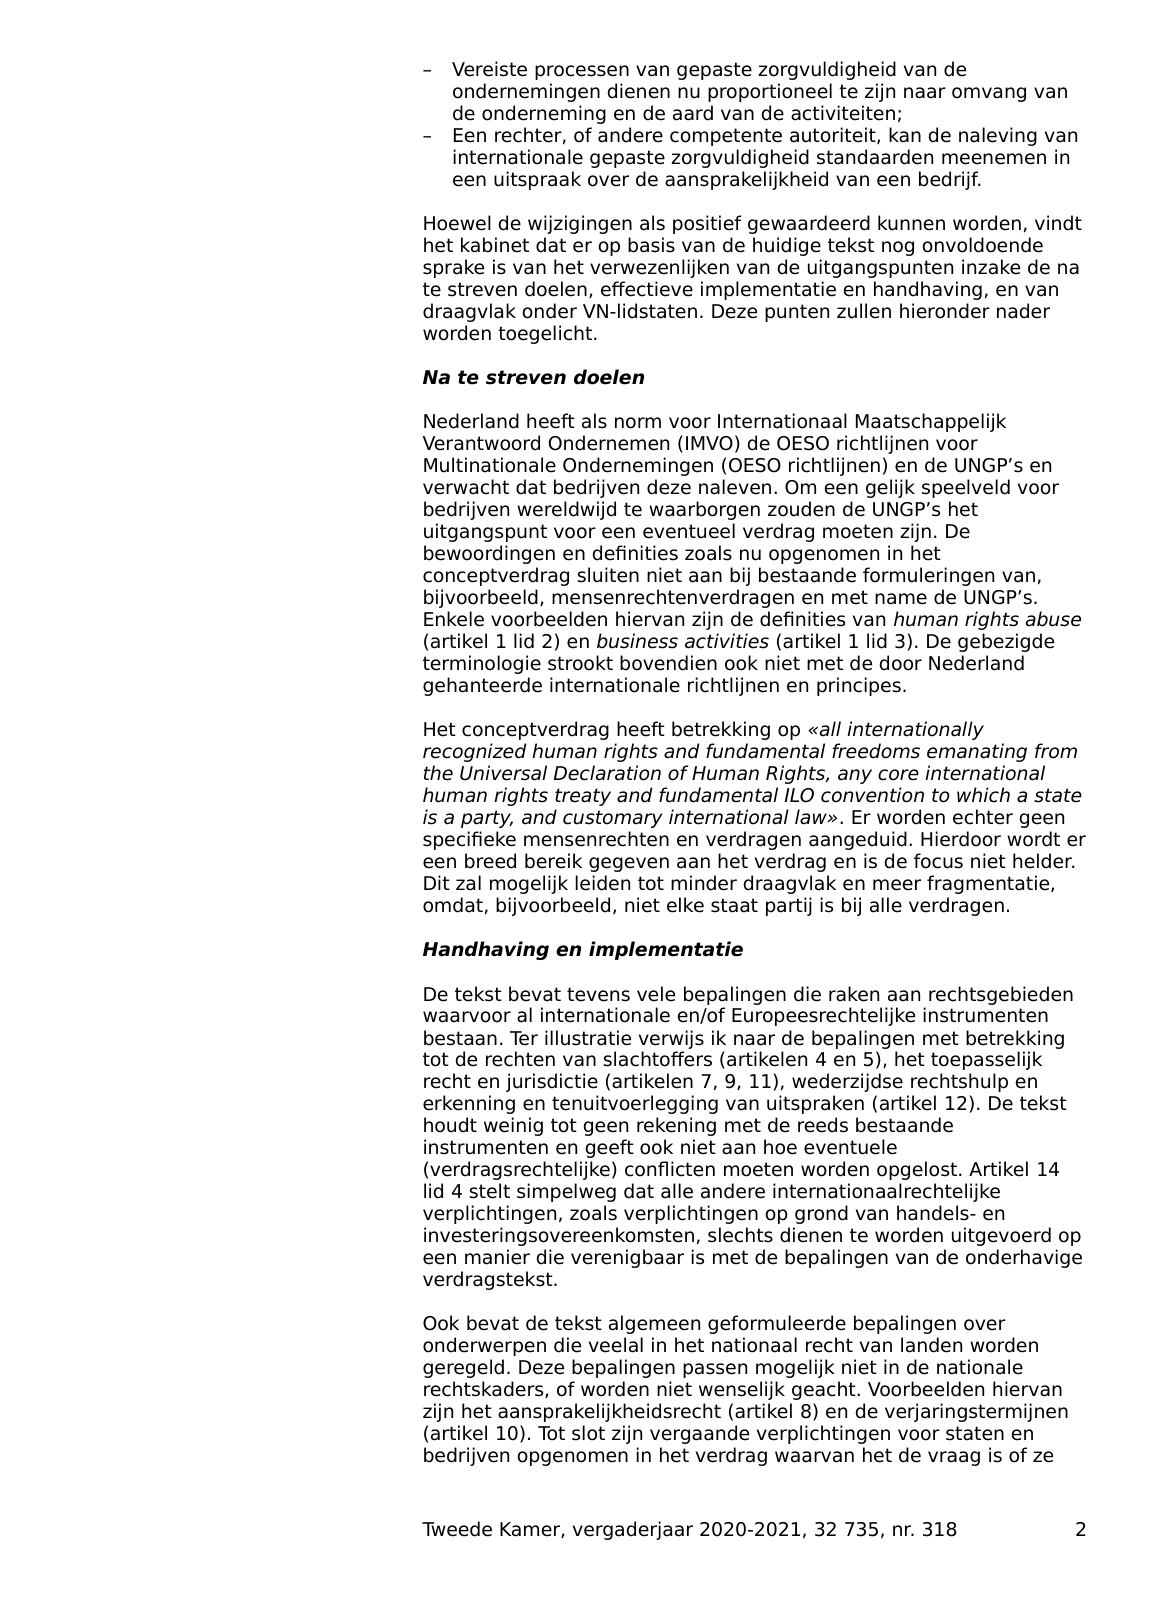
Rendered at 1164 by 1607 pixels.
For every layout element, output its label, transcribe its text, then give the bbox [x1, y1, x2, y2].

text – Een rechter, of andere competente autoriteit, kan de naleving van internationale gepaste zorgvuldigheid standaarden meenemen in een uitspraak over de aansprakelijkheid van een bedrijf. [422, 125, 1087, 191]
subtitle Handhaving en implementatie [422, 939, 1087, 961]
text Ook bevat de tekst algemeen geformuleerde bepalingen over onderwerpen die veelal in het nationaal recht van landen worden geregeld. Deze bepalingen passen mogelijk niet in de nationale rechtskaders, of worden niet wenselijk geacht. Voorbeelden hiervan zijn het aansprakelijkheidsrecht (artikel 8) en de verjaringstermijnen (artikel 10). Tot slot zijn vergaande verplichtingen voor staten en bedrijven opgenomen in het verdrag waarvan het de vraag is of ze [422, 1313, 1087, 1467]
text De tekst bevat tevens vele bepalingen die raken aan rechtsgebieden waarvoor al internationale en/of Europeesrechtelijke instrumenten bestaan. Ter illustratie verwijs ik naar de bepalingen met betrekking tot de rechten van slachtoffers (artikelen 4 en 5), het toepasselijk recht en jurisdictie (artikelen 7, 9, 11), wederzijdse rechtshulp en erkenning en tenuitvoerlegging van uitspraken (artikel 12). De tekst houdt weinig tot geen rekening met de reeds bestaande instrumenten en geeft ook niet aan hoe eventuele (verdragsrechtelijke) conflicten moeten worden opgelost. Artikel 14 lid 4 stelt simpelweg dat alle andere internationaalrechtelijke verplichtingen, zoals verplichtingen op grond van handels- en investeringsovereenkomsten, slechts dienen te worden uitgevoerd op een manier die verenigbaar is met de bepalingen van de onderhavige verdragstekst. [422, 983, 1087, 1291]
subtitle Na te streven doelen [422, 367, 1087, 389]
text Nederland heeft als norm voor Internationaal Maatschappelijk Verantwoord Ondernemen (IMVO) de OESO richtlijnen voor Multinationale Ondernemingen (OESO richtlijnen) en de UNGP’s en verwacht dat bedrijven deze naleven. Om een gelijk speelveld voor bedrijven wereldwijd te waarborgen zouden de UNGP’s het uitgangspunt voor een eventueel verdrag moeten zijn. De bewoordingen en definities zoals nu opgenomen in het conceptverdrag sluiten niet aan bij bestaande formuleringen van, bijvoorbeeld, mensenrechtenverdragen en met name de UNGP’s. Enkele voorbeelden hiervan zijn de definities van human rights abuse (artikel 1 lid 2) en business activities (artikel 1 lid 3). De gebezigde terminologie strookt bovendien ook niet met de door Nederland gehanteerde internationale richtlijnen en principes. [422, 411, 1087, 697]
text – Vereiste processen van gepaste zorgvuldigheid van de ondernemingen dienen nu proportioneel te zijn naar omvang van de onderneming en de aard van de activiteiten; [422, 59, 1087, 125]
text Het conceptverdrag heeft betrekking op «all internationally recognized human rights and fundamental freedoms emanating from the Universal Declaration of Human Rights, any core international human rights treaty and fundamental ILO convention to which a state is a party, and customary international law». Er worden echter geen specifieke mensenrechten en verdragen aangeduid. Hierdoor wordt er een breed bereik gegeven aan het verdrag en is de focus niet helder. Dit zal mogelijk leiden tot minder draagvlak en meer fragmentatie, omdat, bijvoorbeeld, niet elke staat partij is bij alle verdragen. [422, 719, 1087, 917]
text Hoewel de wijzigingen als positief gewaardeerd kunnen worden, vindt het kabinet dat er op basis van de huidige tekst nog onvoldoende sprake is van het verwezenlijken van de uitgangspunten inzake de na te streven doelen, effectieve implementatie en handhaving, en van draagvlak onder VN-lidstaten. Deze punten zullen hieronder nader worden toegelicht. [422, 213, 1087, 345]
